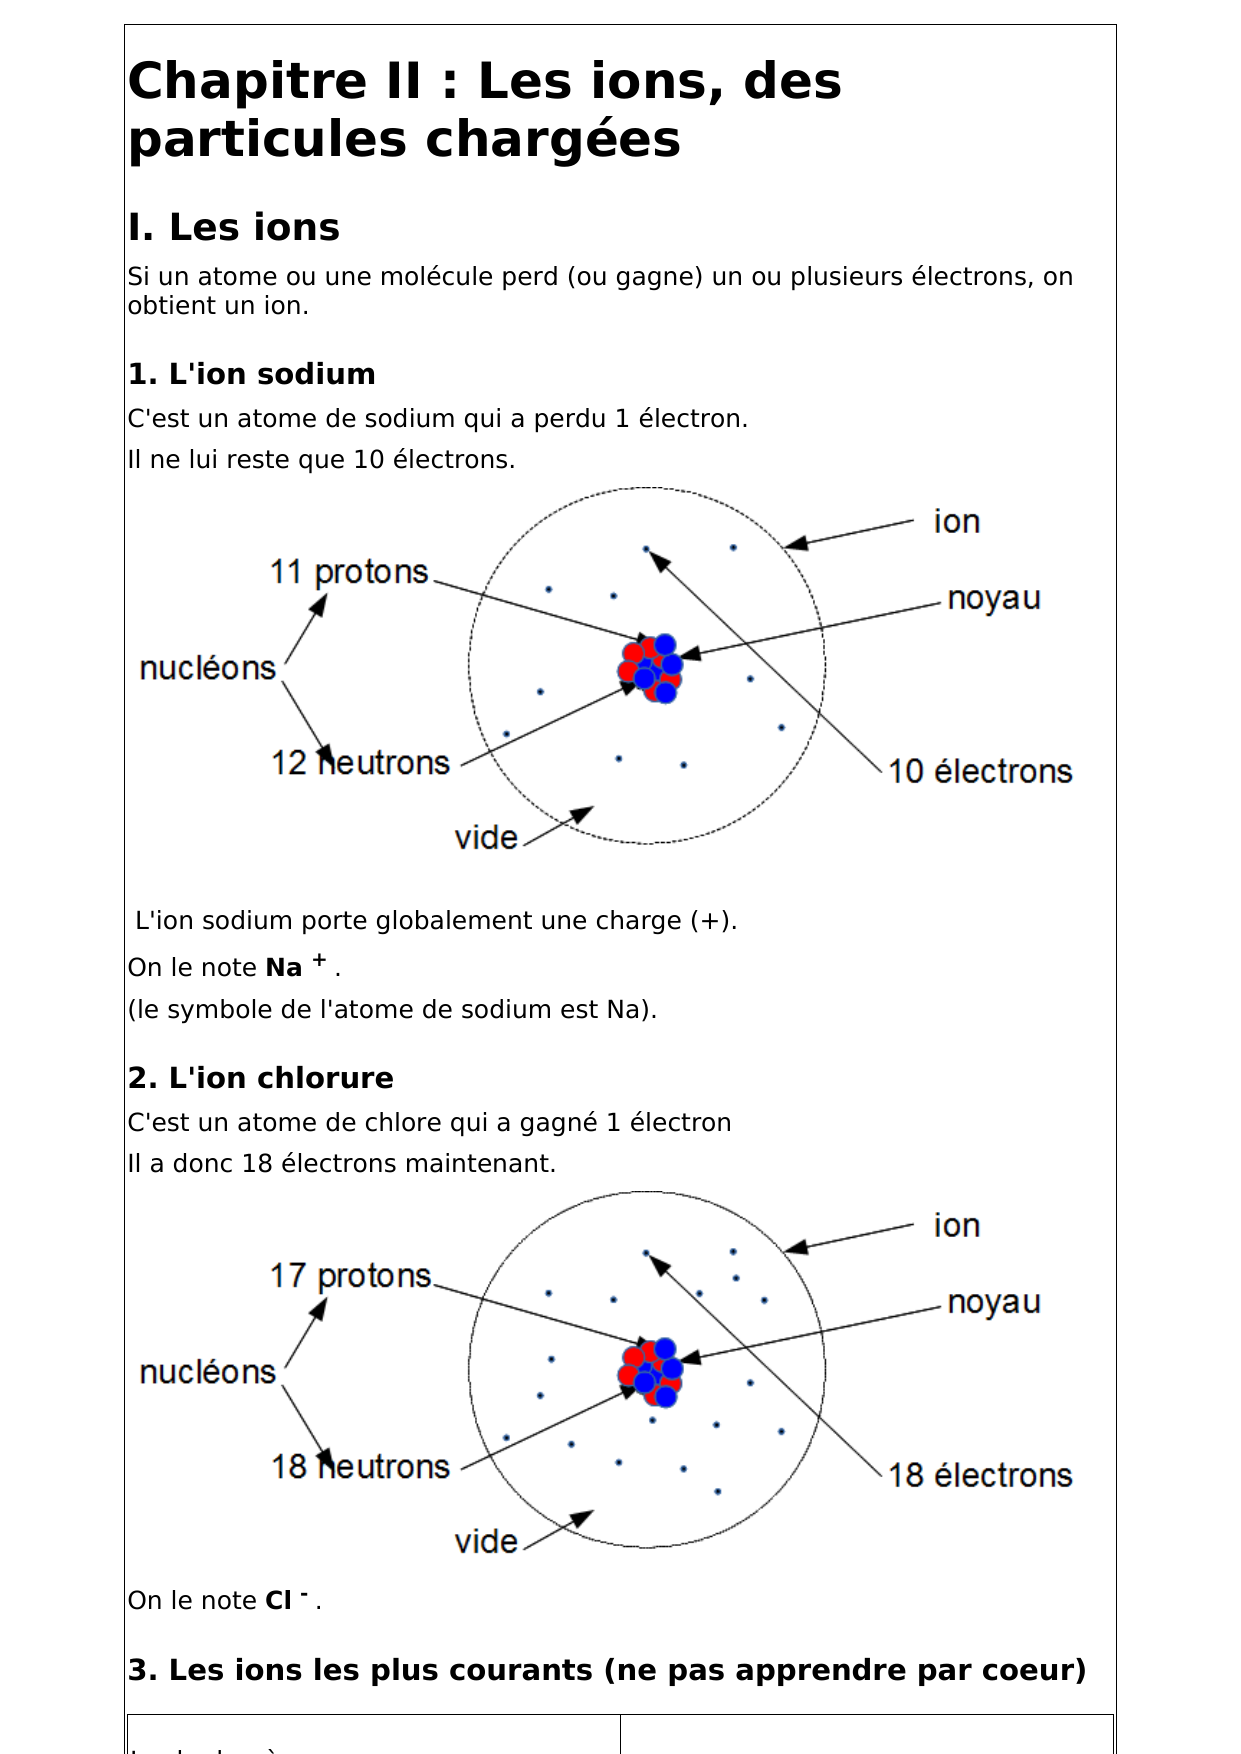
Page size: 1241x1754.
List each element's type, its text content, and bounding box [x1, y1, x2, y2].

table_header Chapitre II : Les ions, des particules chargées I. Les ions Si un atome ou une molécule perd (ou gagne) un ou plusieurs électrons, on obtient un ion. 1. L'ion sodium C'est un atome de sodium qui a perdu 1 électron. Il ne lui reste que 10 électrons. L'ion sodium porte globalement une charge (+). On le note Na + . (le symbole de l'atome de sodium est Na). 2. L'ion chlorure C'est un atome de chlore qui a gagné 1 électron Il a donc 18 électrons maintenant. On le note Cl - . 3. Les ions les plus courants (ne pas apprendre par coeur) L'ion fer II est un atome de fer qui a perdu 2 électrons. L'ion fer III est un atome de fer qui a perdu 3 électrons. L'ion sulfate est une molécule SO4 qui a gagné 2 électrons. Le sulfate de cuivre solide : CuSO4 Une solution de sulfate de cuivre : Cu2+ ; SO4 2- . Les ions négatifs sont appelés anions. Les ions positifs sont appelés cations. [125, 25, 1116, 1754]
picture [127, 1191, 1114, 1569]
picture [127, 487, 1114, 865]
table_header Ion hydrogène [128, 1715, 620, 1754]
table_header [621, 1715, 1113, 1754]
